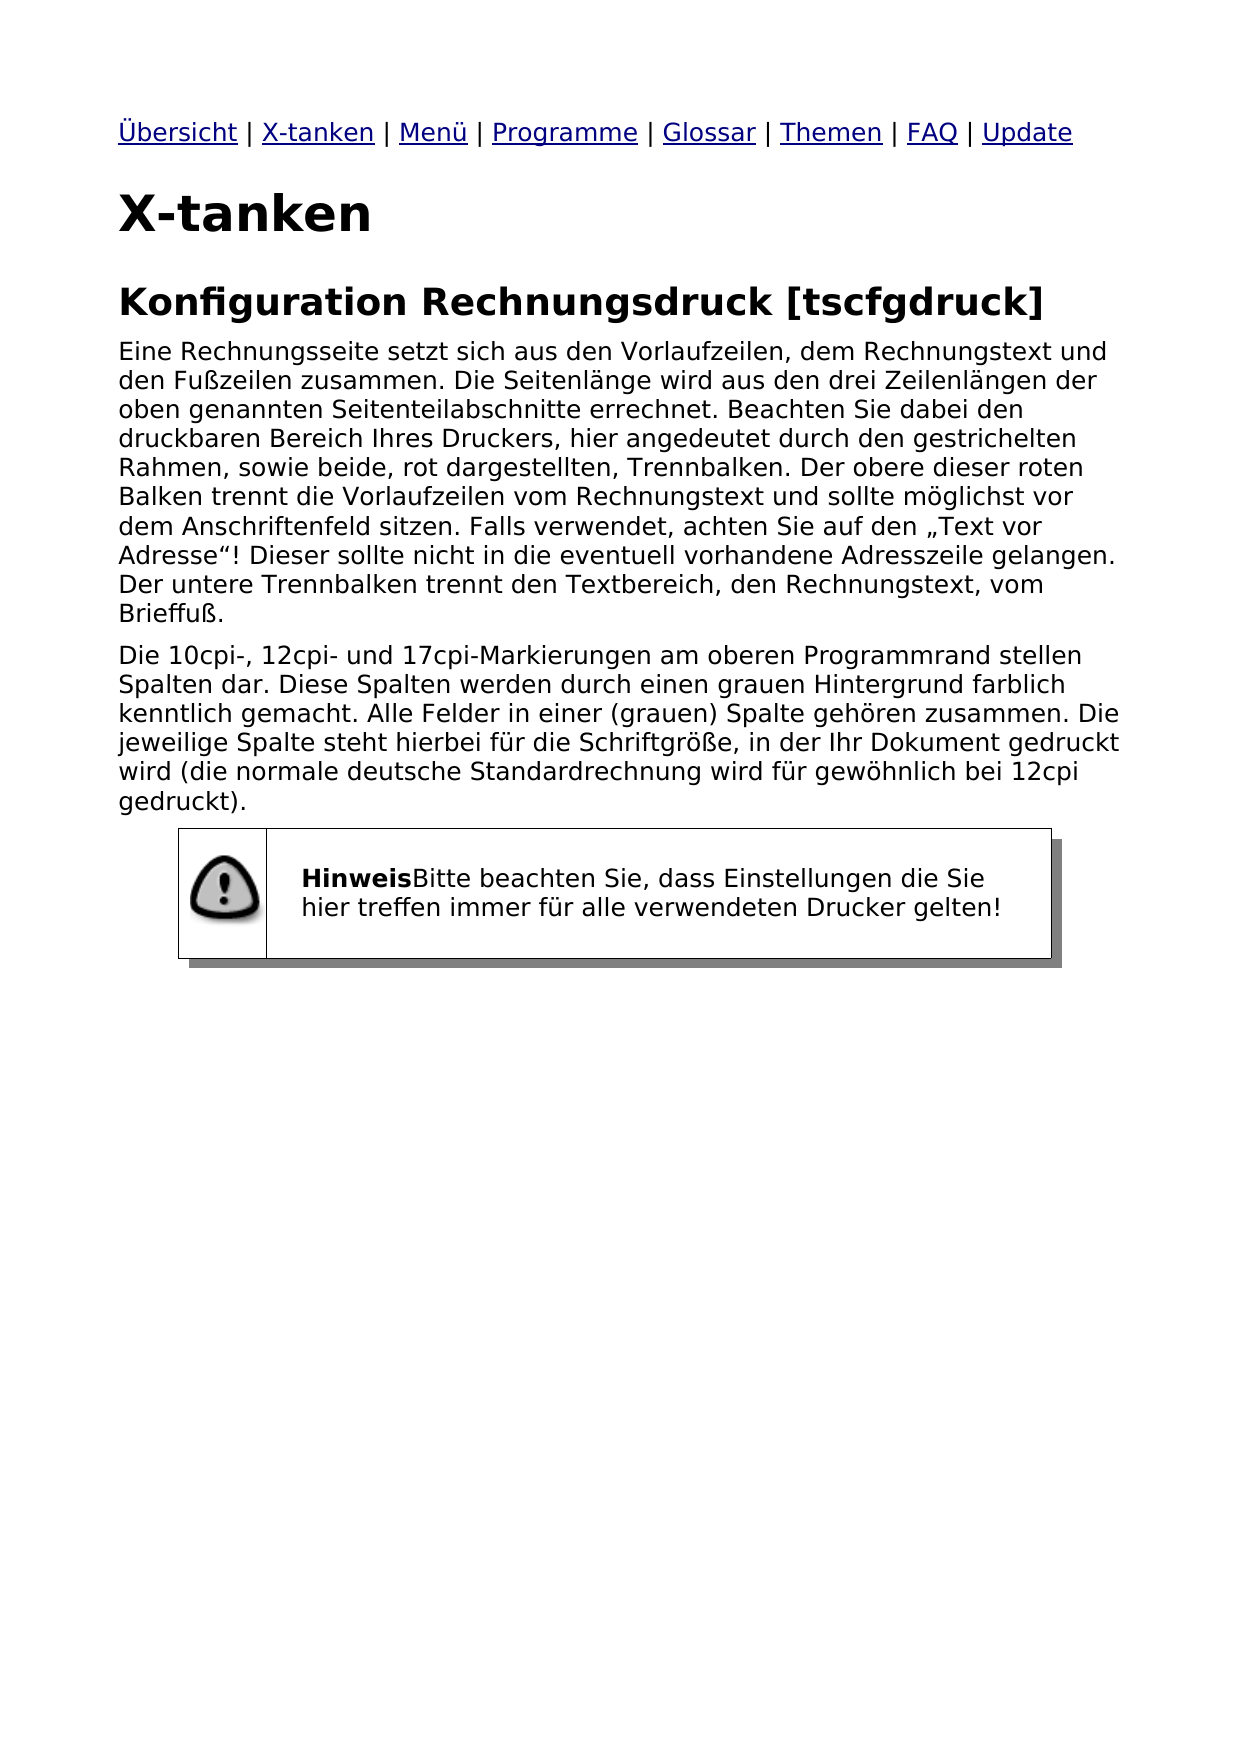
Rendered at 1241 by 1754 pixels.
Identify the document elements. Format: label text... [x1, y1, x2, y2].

picture [190, 852, 266, 927]
text Übersicht | X-tanken | Menü | Programme | Glossar | Themen | FAQ | Update [118, 118, 1122, 147]
table_header HinweisBitte beachten Sie, dass Einstellungen die Sie hier treffen immer für alle verwendeten Drucker gelten! [267, 829, 1051, 958]
table_header [179, 829, 266, 958]
subtitle X-tanken [118, 185, 1122, 243]
text Eine Rechnungsseite setzt sich aus den Vorlaufzeilen, dem Rechnungstext und den Fußzeilen zusammen. Die Seitenlänge wird aus den drei Zeilenlängen der oben genannten Seitenteilabschnitte errechnet. Beachten Sie dabei den druckbaren Bereich Ihres Druckers, hier angedeutet durch den gestrichelten Rahmen, sowie beide, rot dargestellten, Trennbalken. Der obere dieser roten Balken trennt die Vorlaufzeilen vom Rechnungstext und sollte möglichst vor dem Anschriftenfeld sitzen. Falls verwendet, achten Sie auf den „Text vor Adresse“! Dieser sollte nicht in die eventuell vorhandene Adresszeile gelangen. Der untere Trennbalken trennt den Textbereich, den Rechnungstext, vom Brieffuß. [118, 337, 1122, 628]
text Die 10cpi-, 12cpi- und 17cpi-Markierungen am oberen Programmrand stellen Spalten dar. Diese Spalten werden durch einen grauen Hintergrund farblich kenntlich gemacht. Alle Felder in einer (grauen) Spalte gehören zusammen. Die jeweilige Spalte steht hierbei für die Schriftgröße, in der Ihr Dokument gedruckt wird (die normale deutsche Standardrechnung wird für gewöhnlich bei 12cpi gedruckt). [118, 641, 1122, 816]
subtitle Konfiguration Rechnungsdruck [tscfgdruck] [118, 281, 1122, 324]
